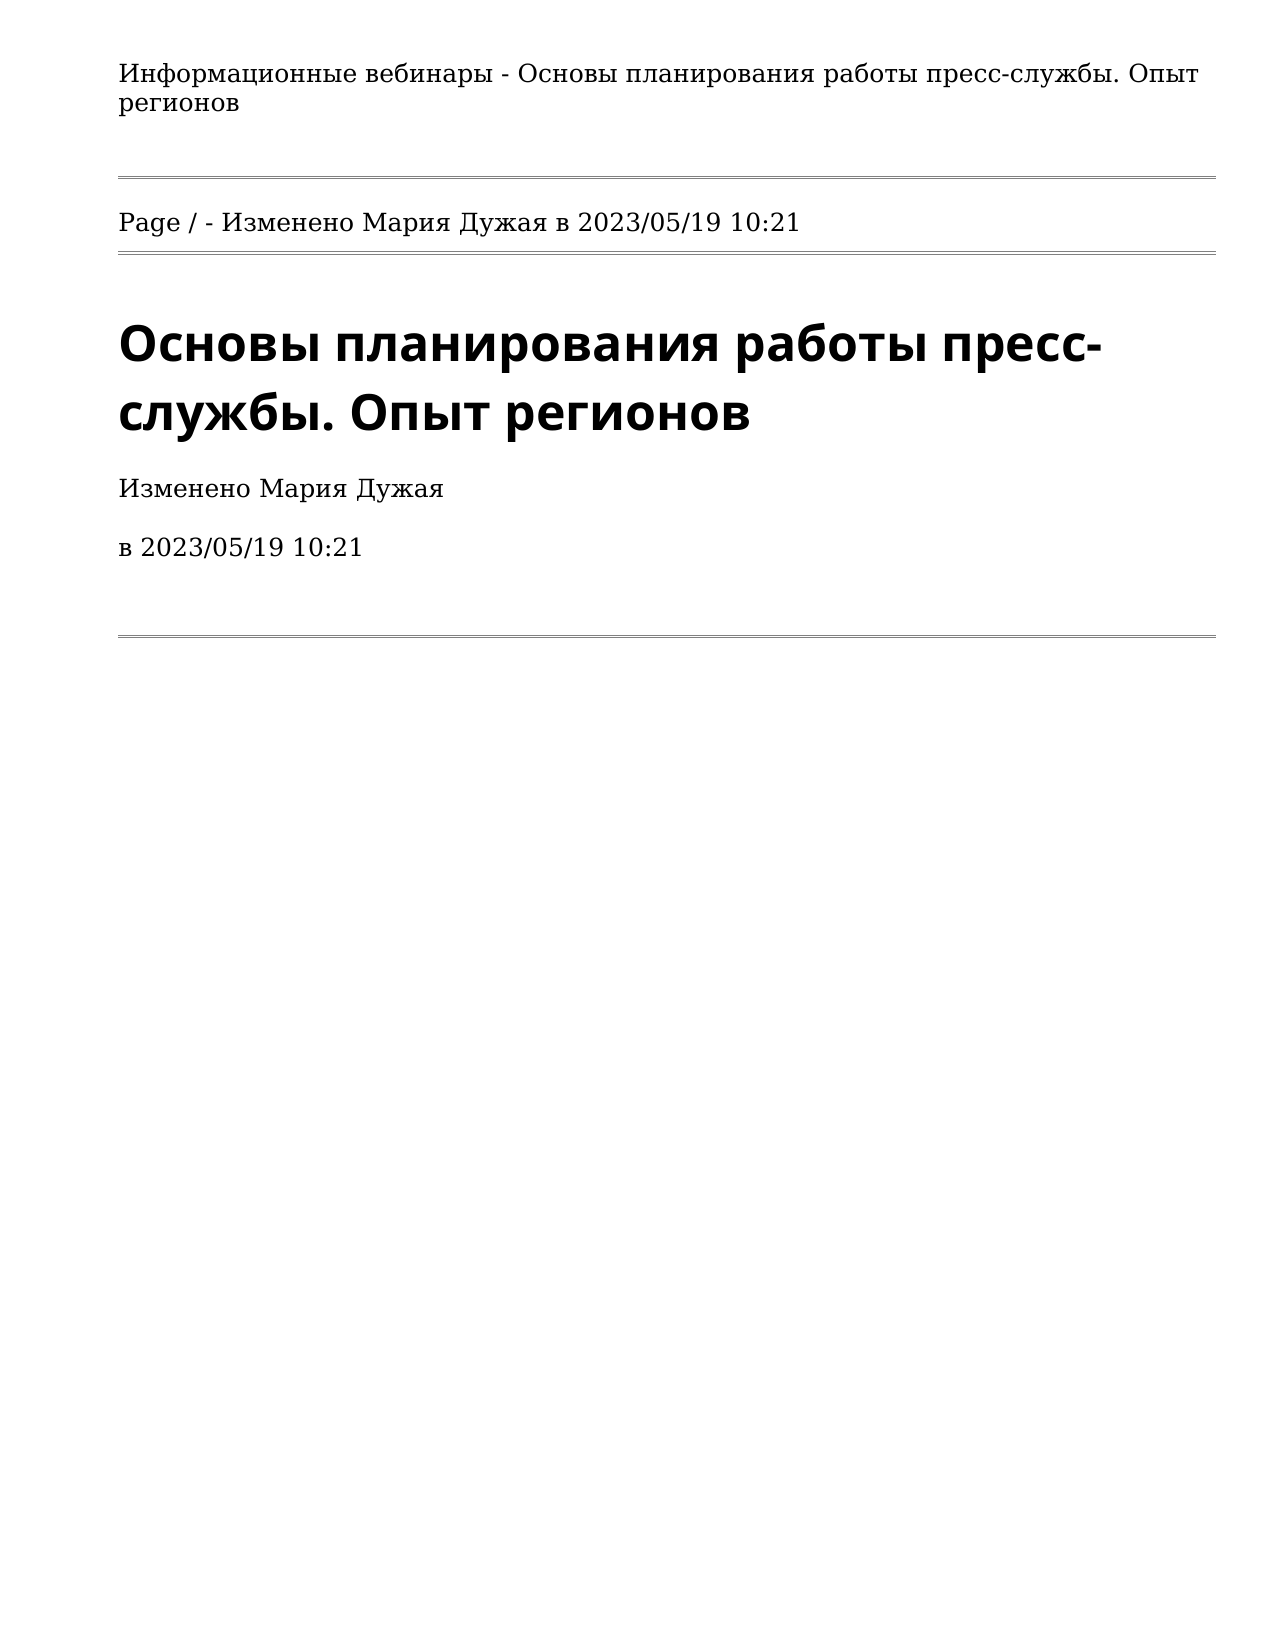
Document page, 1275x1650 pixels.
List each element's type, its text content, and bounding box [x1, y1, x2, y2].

text Page / - Изменено Мария Дужая в 2023/05/19 10:21 [118, 208, 1216, 237]
text Информационные вебинары - Основы планирования работы пресс-службы. Опыт регионов [118, 59, 1216, 117]
subtitle Основы планирования работы пресс-службы. Опыт регионов [118, 308, 1216, 444]
text в 2023/05/19 10:21 [118, 533, 1216, 562]
text Изменено Мария Дужая [118, 474, 1216, 503]
